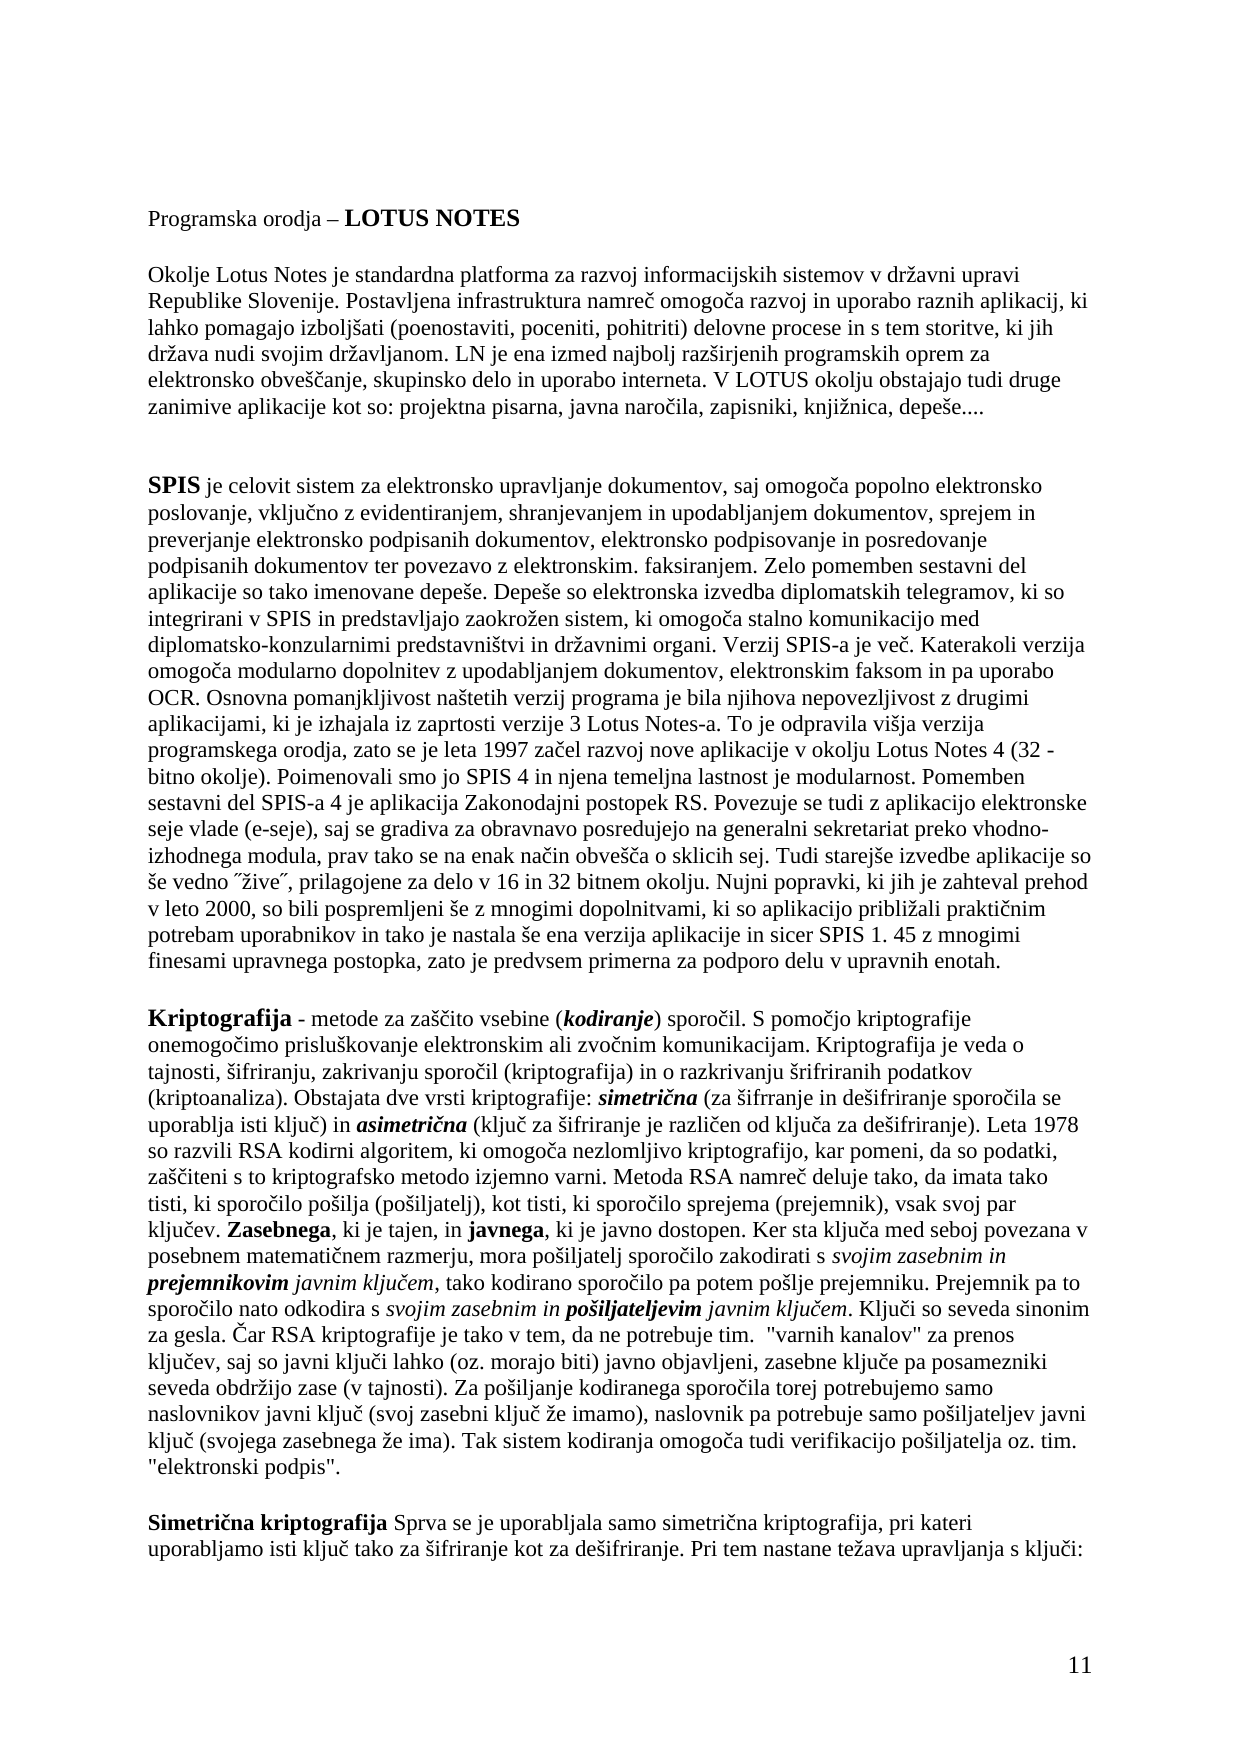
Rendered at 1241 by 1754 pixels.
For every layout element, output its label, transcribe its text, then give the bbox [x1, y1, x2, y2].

text Kriptografija - metode za zaščito vsebine (kodiranje) sporočil. S pomočjo kriptografije onemogočimo prisluškovanje elektronskim ali zvočnim komunikacijam. Kriptografija je veda o tajnosti, šifriranju, zakrivanju sporočil (kriptografija) in o razkrivanju šrifriranih podatkov (kriptoanaliza). Obstajata dve vrsti kriptografije: simetrična (za šifrranje in dešifriranje sporočila se uporablja isti ključ) in asimetrična (ključ za šifriranje je različen od ključa za dešifriranje). Leta 1978 so razvili RSA kodirni algoritem, ki omogoča nezlomljivo kriptografijo, kar pomeni, da so podatki, zaščiteni s to kriptografsko metodo izjemno varni. Metoda RSA namreč deluje tako, da imata tako tisti, ki sporočilo pošilja (pošiljatelj), kot tisti, ki sporočilo sprejema (prejemnik), vsak svoj par ključev. Zasebnega, ki je tajen, in javnega, ki je javno dostopen. Ker sta ključa med seboj povezana v posebnem matematičnem razmerju, mora pošiljatelj sporočilo zakodirati s svojim zasebnim in prejemnikovim javnim ključem, tako kodirano sporočilo pa potem pošlje prejemniku. Prejemnik pa to sporočilo nato odkodira s svojim zasebnim in pošiljateljevim javnim ključem. Ključi so seveda sinonim za gesla. Čar RSA kriptografije je tako v tem, da ne potrebuje tim. "varnih kanalov" za prenos ključev, saj so javni ključi lahko (oz. morajo biti) javno objavljeni, zasebne ključe pa posamezniki seveda obdržijo zase (v tajnosti). Za pošiljanje kodiranega sporočila torej potrebujemo samo naslovnikov javni ključ (svoj zasebni ključ že imamo), naslovnik pa potrebuje samo pošiljateljev javni ključ (svojega zasebnega že ima). Tak sistem kodiranja omogoča tudi verifikacijo pošiljatelja oz. tim. "elektronski podpis". [148, 1003, 1093, 1479]
text Okolje Lotus Notes je standardna platforma za razvoj informacijskih sistemov v državni upravi Republike Slovenije. Postavljena infrastruktura namreč omogoča razvoj in uporabo raznih aplikacij, ki lahko pomagajo izboljšati (poenostaviti, poceniti, pohitriti) delovne procese in s tem storitve, ki jih država nudi svojim državljanom. LN je ena izmed najbolj razširjenih programskih oprem za elektronsko obveščanje, skupinsko delo in uporabo interneta. V LOTUS okolju obstajajo tudi druge zanimive aplikacije kot so: projektna pisarna, javna naročila, zapisniki, knjižnica, depeše.... [148, 261, 1093, 419]
text SPIS je celovit sistem za elektronsko upravljanje dokumentov, saj omogoča popolno elektronsko poslovanje, vključno z evidentiranjem, shranjevanjem in upodabljanjem dokumentov, sprejem in preverjanje elektronsko podpisanih dokumentov, elektronsko podpisovanje in posredovanje podpisanih dokumentov ter povezavo z elektronskim. faksiranjem. Zelo pomemben sestavni del aplikacije so tako imenovane depeše. Depeše so elektronska izvedba diplomatskih telegramov, ki so integrirani v SPIS in predstavljajo zaokrožen sistem, ki omogoča stalno komunikacijo med diplomatsko-konzularnimi predstavništvi in državnimi organi. Verzij SPIS-a je več. Katerakoli verzija omogoča modularno dopolnitev z upodabljanjem dokumentov, elektronskim faksom in pa uporabo OCR. Osnovna pomanjkljivost naštetih verzij programa je bila njihova nepovezljivost z drugimi aplikacijami, ki je izhajala iz zaprtosti verzije 3 Lotus Notes-a. To je odpravila višja verzija programskega orodja, zato se je leta 1997 začel razvoj nove aplikacije v okolju Lotus Notes 4 (32 - bitno okolje). Poimenovali smo jo SPIS 4 in njena temeljna lastnost je modularnost. Pomemben sestavni del SPIS-a 4 je aplikacija Zakonodajni postopek RS. Povezuje se tudi z aplikacijo elektronske seje vlade (e-seje), saj se gradiva za obravnavo posredujejo na generalni sekretariat preko vhodno-izhodnega modula, prav tako se na enak način obvešča o sklicih sej. Tudi starejše izvedbe aplikacije so še vedno ˝žive˝, prilagojene za delo v 16 in 32 bitnem okolju. Nujni popravki, ki jih je zahteval prehod v leto 2000, so bili pospremljeni še z mnogimi dopolnitvami, ki so aplikacijo približali praktičnim potrebam uporabnikov in tako je nastala še ena verzija aplikacije in sicer SPIS 1. 45 z mnogimi finesami upravnega postopka, zato je predvsem primerna za podporo delu v upravnih enotah. [148, 471, 1093, 974]
text Simetrična kriptografija Sprva se je uporabljala samo simetrična kriptografija, pri kateri uporabljamo isti ključ tako za šifriranje kot za dešifriranje. Pri tem nastane težava upravljanja s ključi: [148, 1509, 1093, 1561]
text Programska orodja – LOTUS NOTES [148, 203, 1093, 232]
